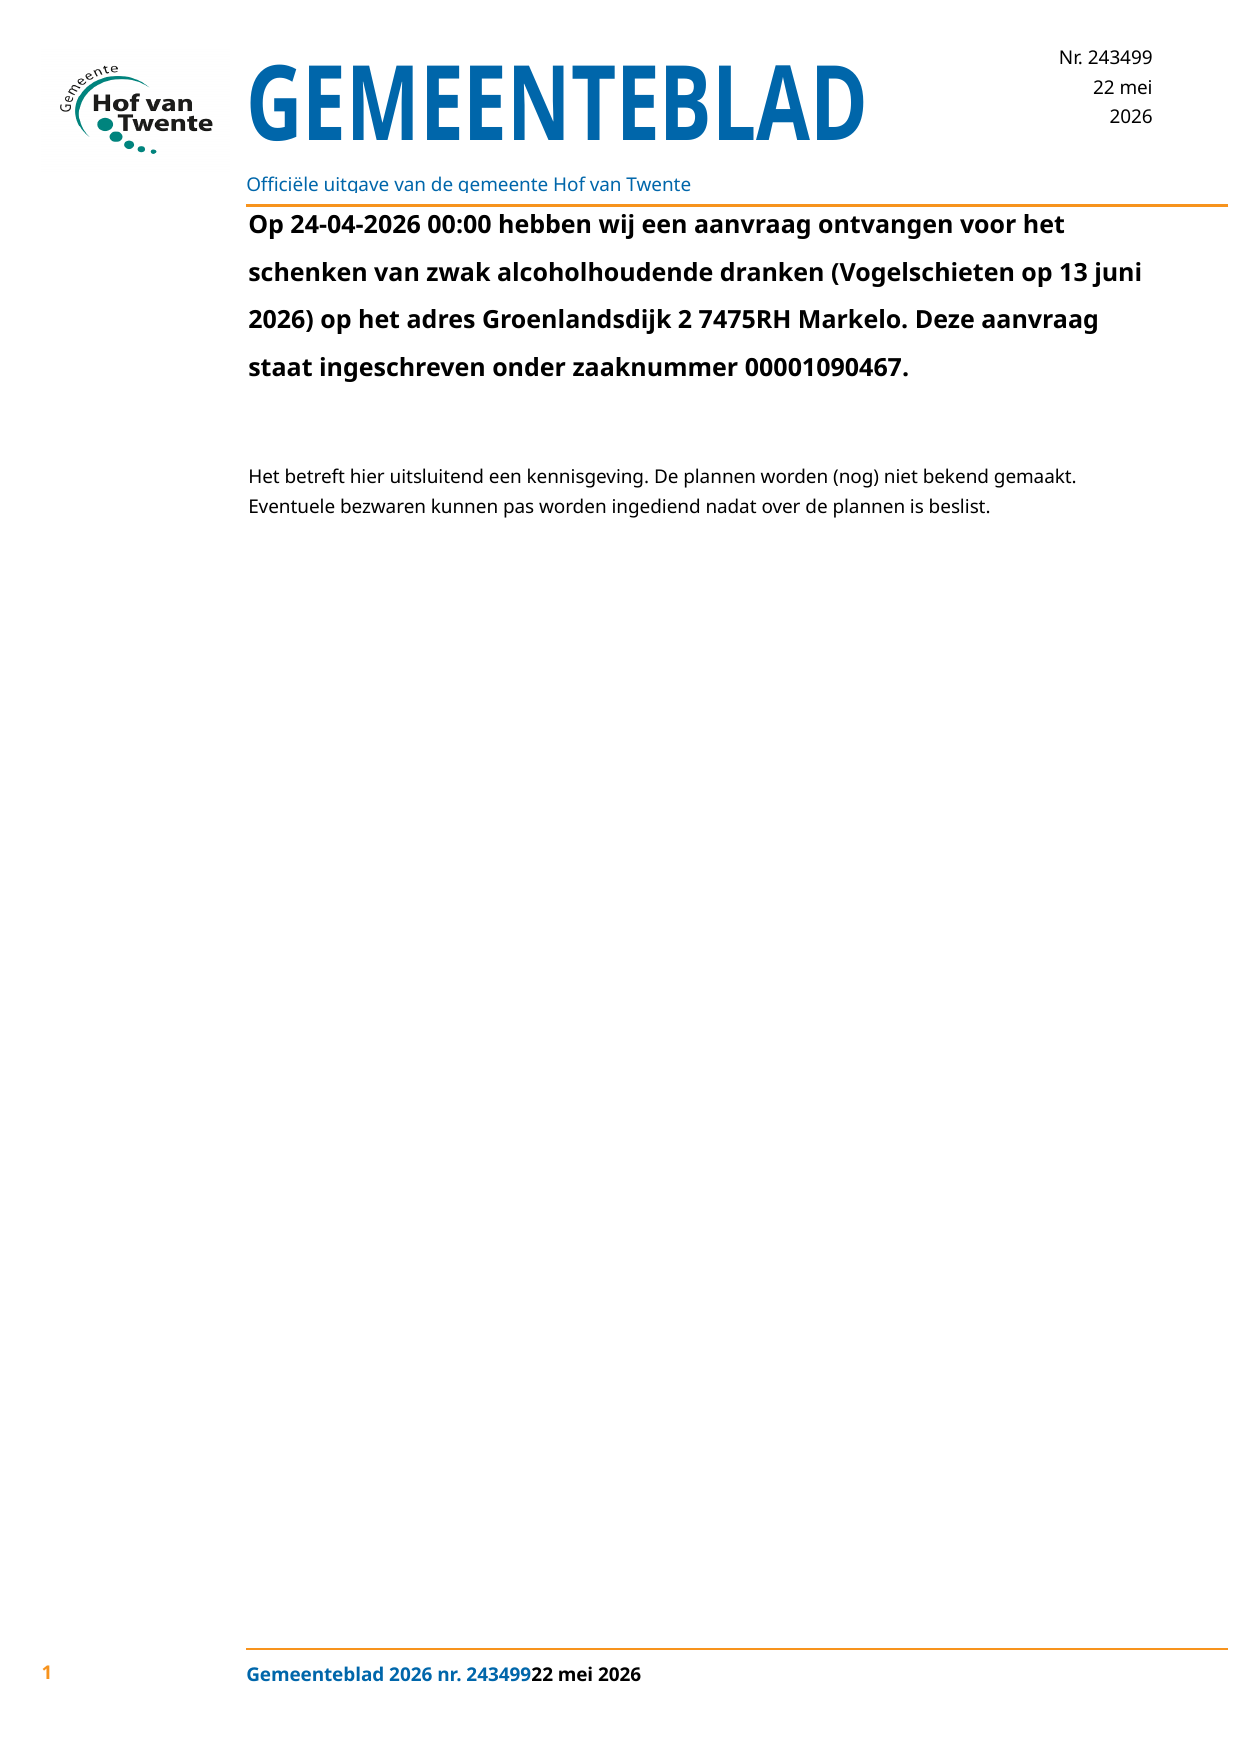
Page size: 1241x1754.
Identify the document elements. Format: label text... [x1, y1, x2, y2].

text Het betreft hier uitsluitend een kennisgeving. De plannen worden (nog) niet bekend gemaakt. Eventuele bezwaren kunnen pas worden ingediend nadat over de plannen is beslist. [248, 463, 1152, 519]
text Op 24-04-2026 00:00 hebben wij een aanvraag ontvangen voor het schenken van zwak alcoholhoudende dranken (Vogelschieten op 13 juni 2026) op het adres Groenlandsdijk 2 7475RH Markelo. Deze aanvraag staat ingeschreven onder zaaknummer 00001090467. [248, 207, 1152, 384]
picture [41, 47, 231, 172]
